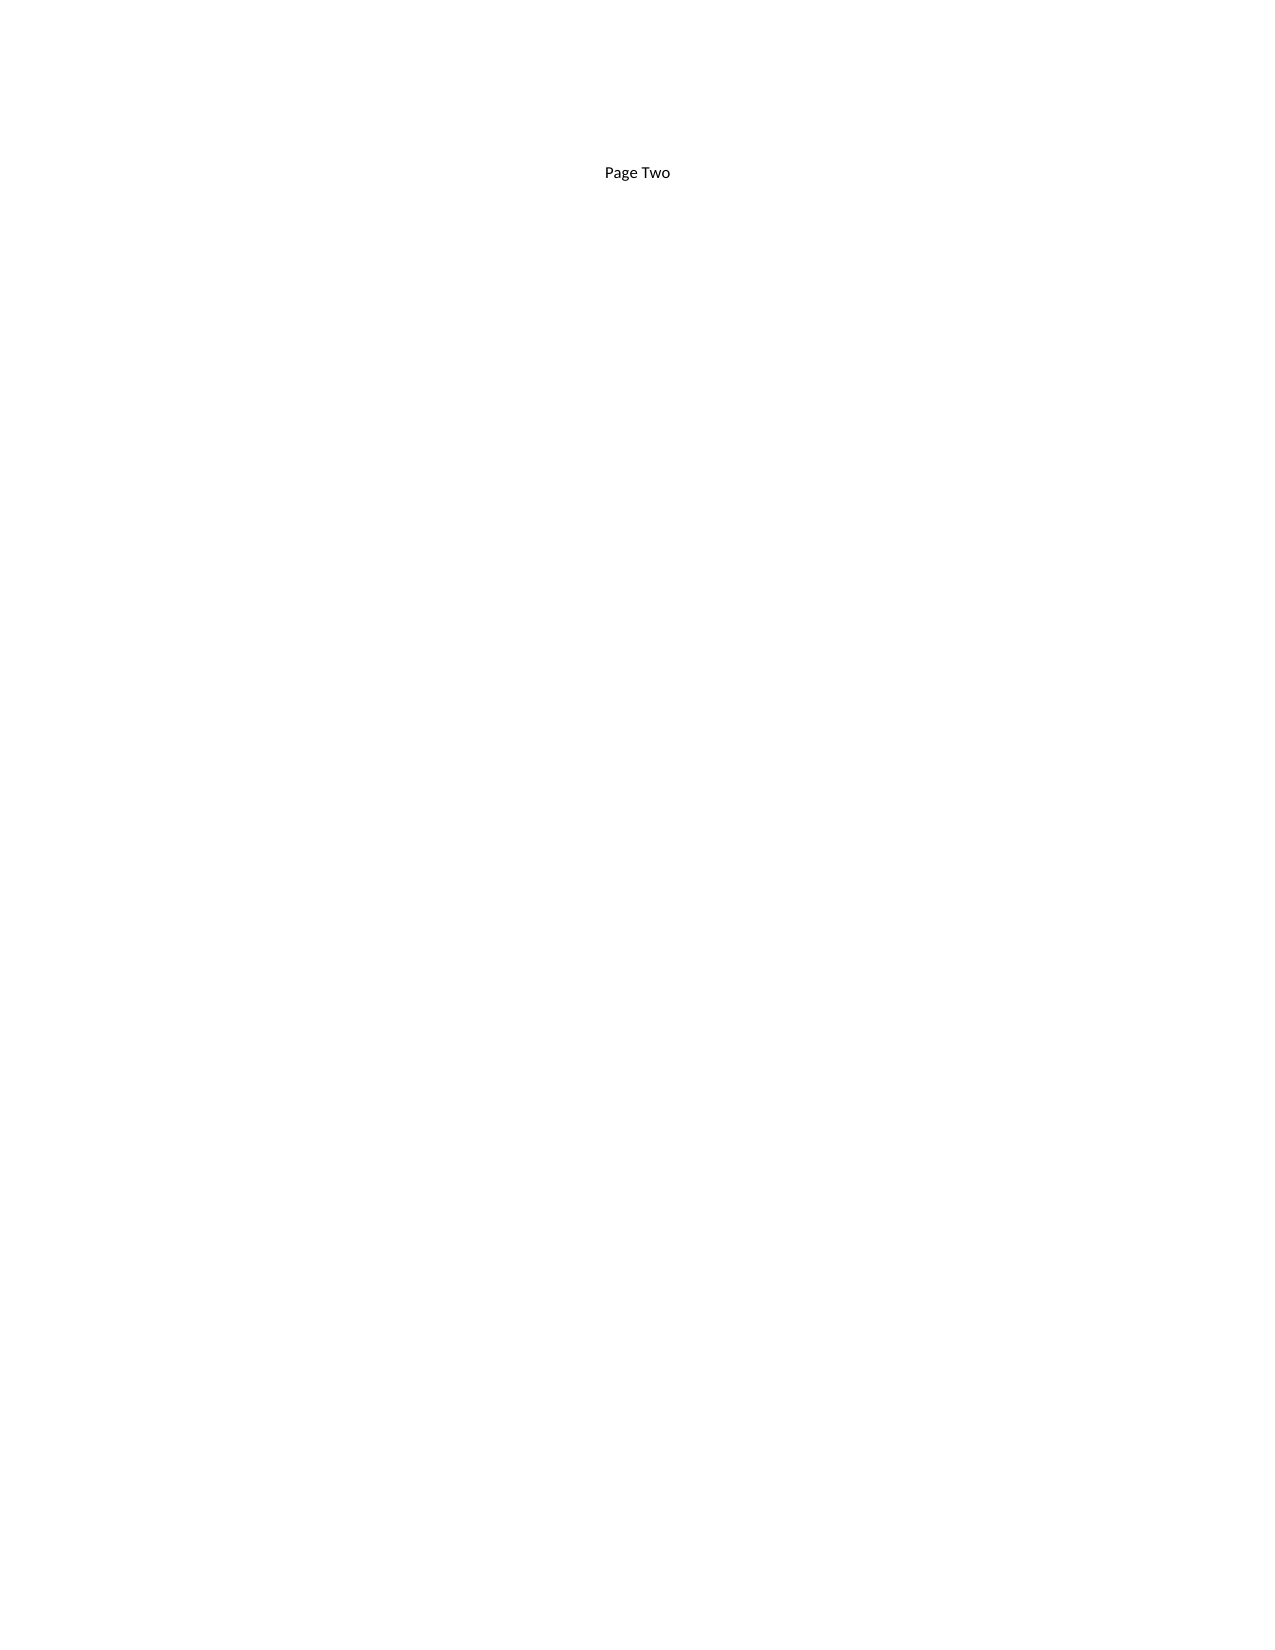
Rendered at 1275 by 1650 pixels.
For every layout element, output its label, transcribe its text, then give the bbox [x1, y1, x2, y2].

text Page Two [75, 162, 1200, 182]
